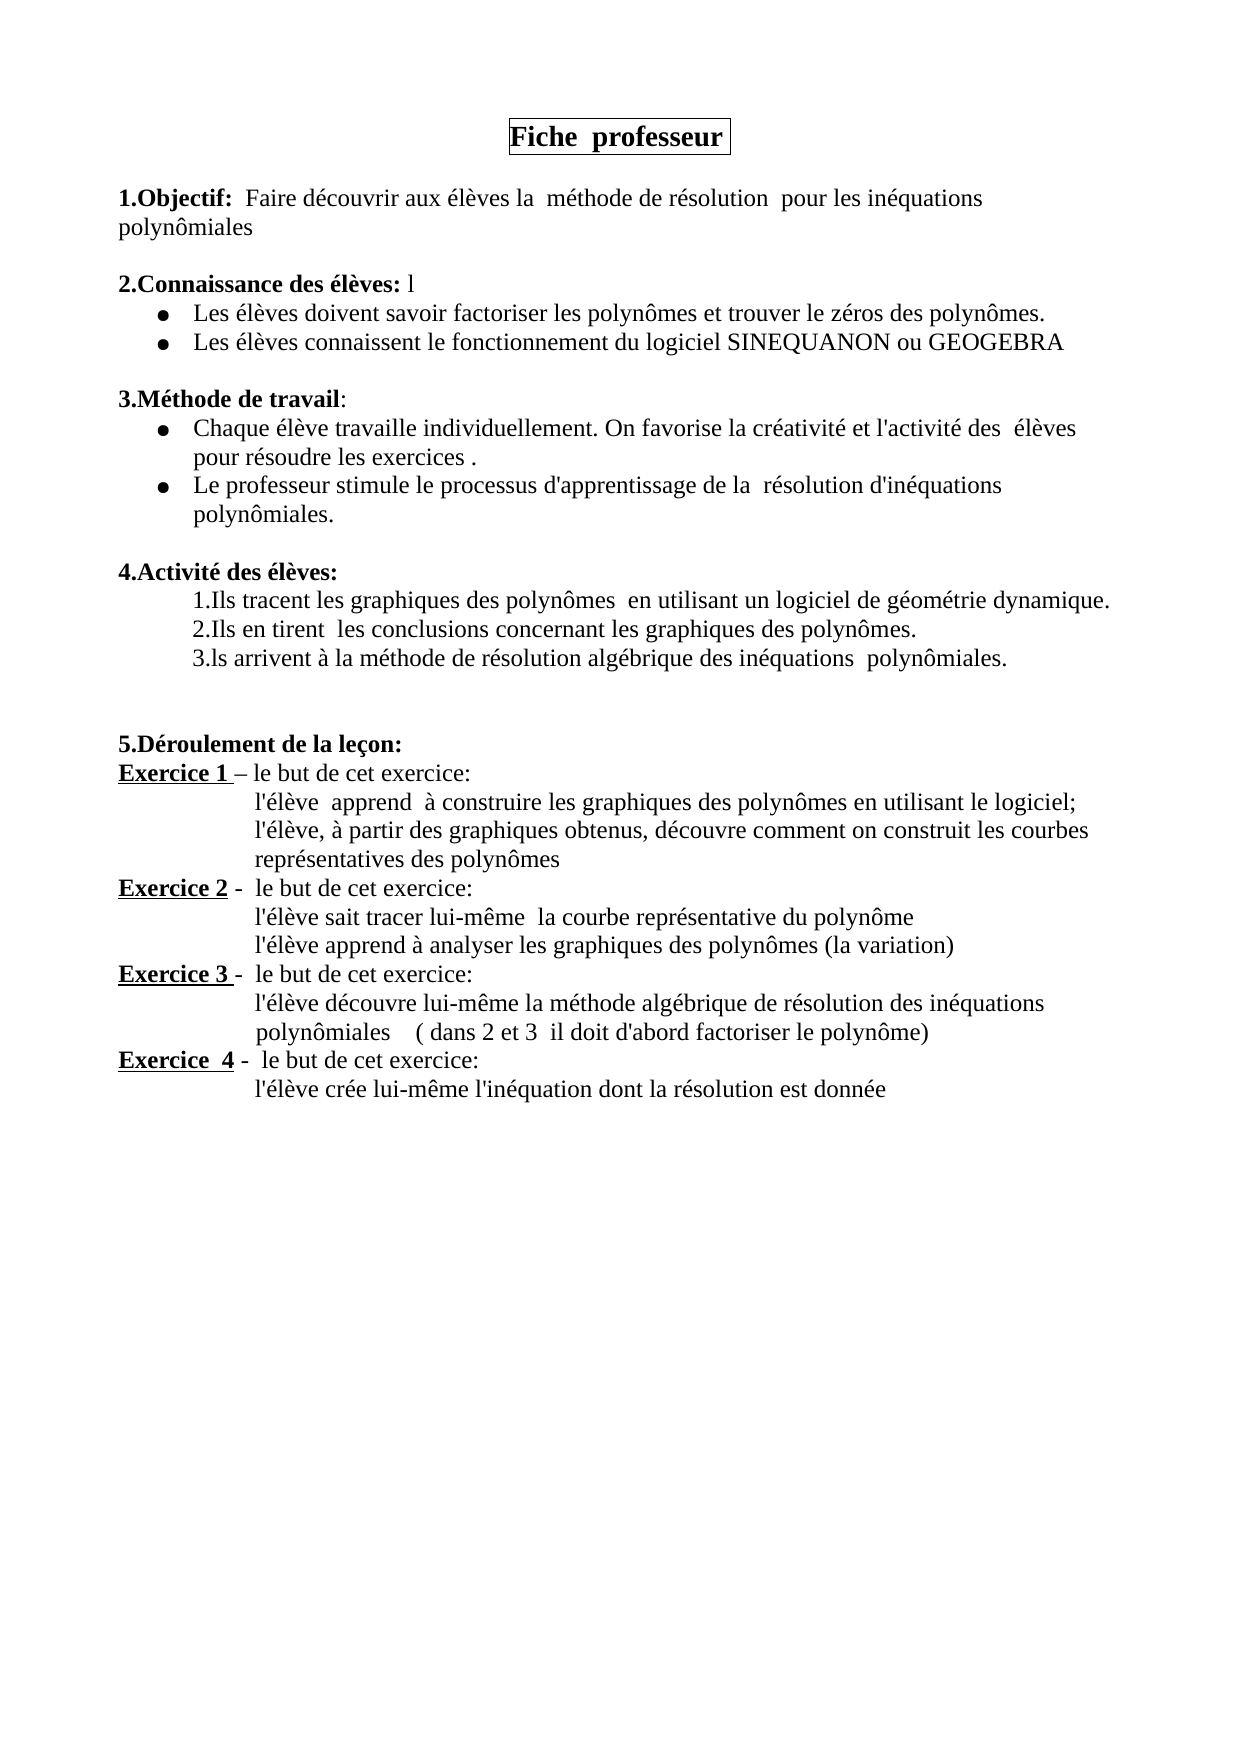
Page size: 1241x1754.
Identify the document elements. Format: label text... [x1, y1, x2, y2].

text Exercice 4 - le but de cet exercice: [118, 1046, 1122, 1074]
list Chaque élève travaille individuellement. On favorise la créativité et l'activité des élèves pour résoudre les exercices . [156, 413, 1122, 471]
list Déroulement de la leçon: [118, 729, 1122, 758]
text Exercice 2 - le but de cet exercice: [118, 873, 1122, 902]
list Les élèves doivent savoir factoriser les polynômes et trouver le zéros des polynômes. [156, 298, 1122, 327]
list Méthode de travail: [118, 384, 1122, 413]
list Activité des élèves: [118, 557, 1122, 586]
list Connaissance des élèves: l [118, 269, 1122, 298]
text l'élève, à partir des graphiques obtenus, découvre comment on construit les courbes représentatives des polynômes [118, 816, 1122, 873]
text polynômiales ( dans 2 et 3 il doit d'abord factoriser le polynôme) [118, 1017, 1122, 1046]
list Les élèves connaissent le fonctionnement du logiciel SINEQUANON ou GEOGEBRA [156, 327, 1122, 356]
text l'élève crée lui-même l'inéquation dont la résolution est donnée [118, 1074, 1122, 1103]
list Le professeur stimule le processus d'apprentissage de la résolution d'inéquations polynômiales. [156, 471, 1122, 528]
text l'élève apprend à analyser les graphiques des polynômes (la variation) [118, 931, 1122, 959]
list Objectif: Faire découvrir aux élèves la méthode de résolution pour les inéquations polynômiales [118, 183, 1122, 241]
text Exercice 1 – le but de cet exercice: [118, 758, 1122, 787]
text l'élève sait tracer lui-même la courbe représentative du polynôme [118, 902, 1122, 931]
text l'élève apprend à construire les graphiques des polynômes en utilisant le logiciel; [118, 787, 1122, 816]
list Ils tracent les graphiques des polynômes en utilisant un logiciel de géométrie dynamique. [192, 586, 1122, 614]
list ls arrivent à la méthode de résolution algébrique des inéquations polynômiales. [192, 643, 1122, 672]
text Exercice 3 - le but de cet exercice: [118, 959, 1122, 988]
text l'élève découvre lui-même la méthode algébrique de résolution des inéquations [118, 988, 1122, 1017]
list Ils en tirent les conclusions concernant les graphiques des polynômes. [192, 614, 1122, 643]
